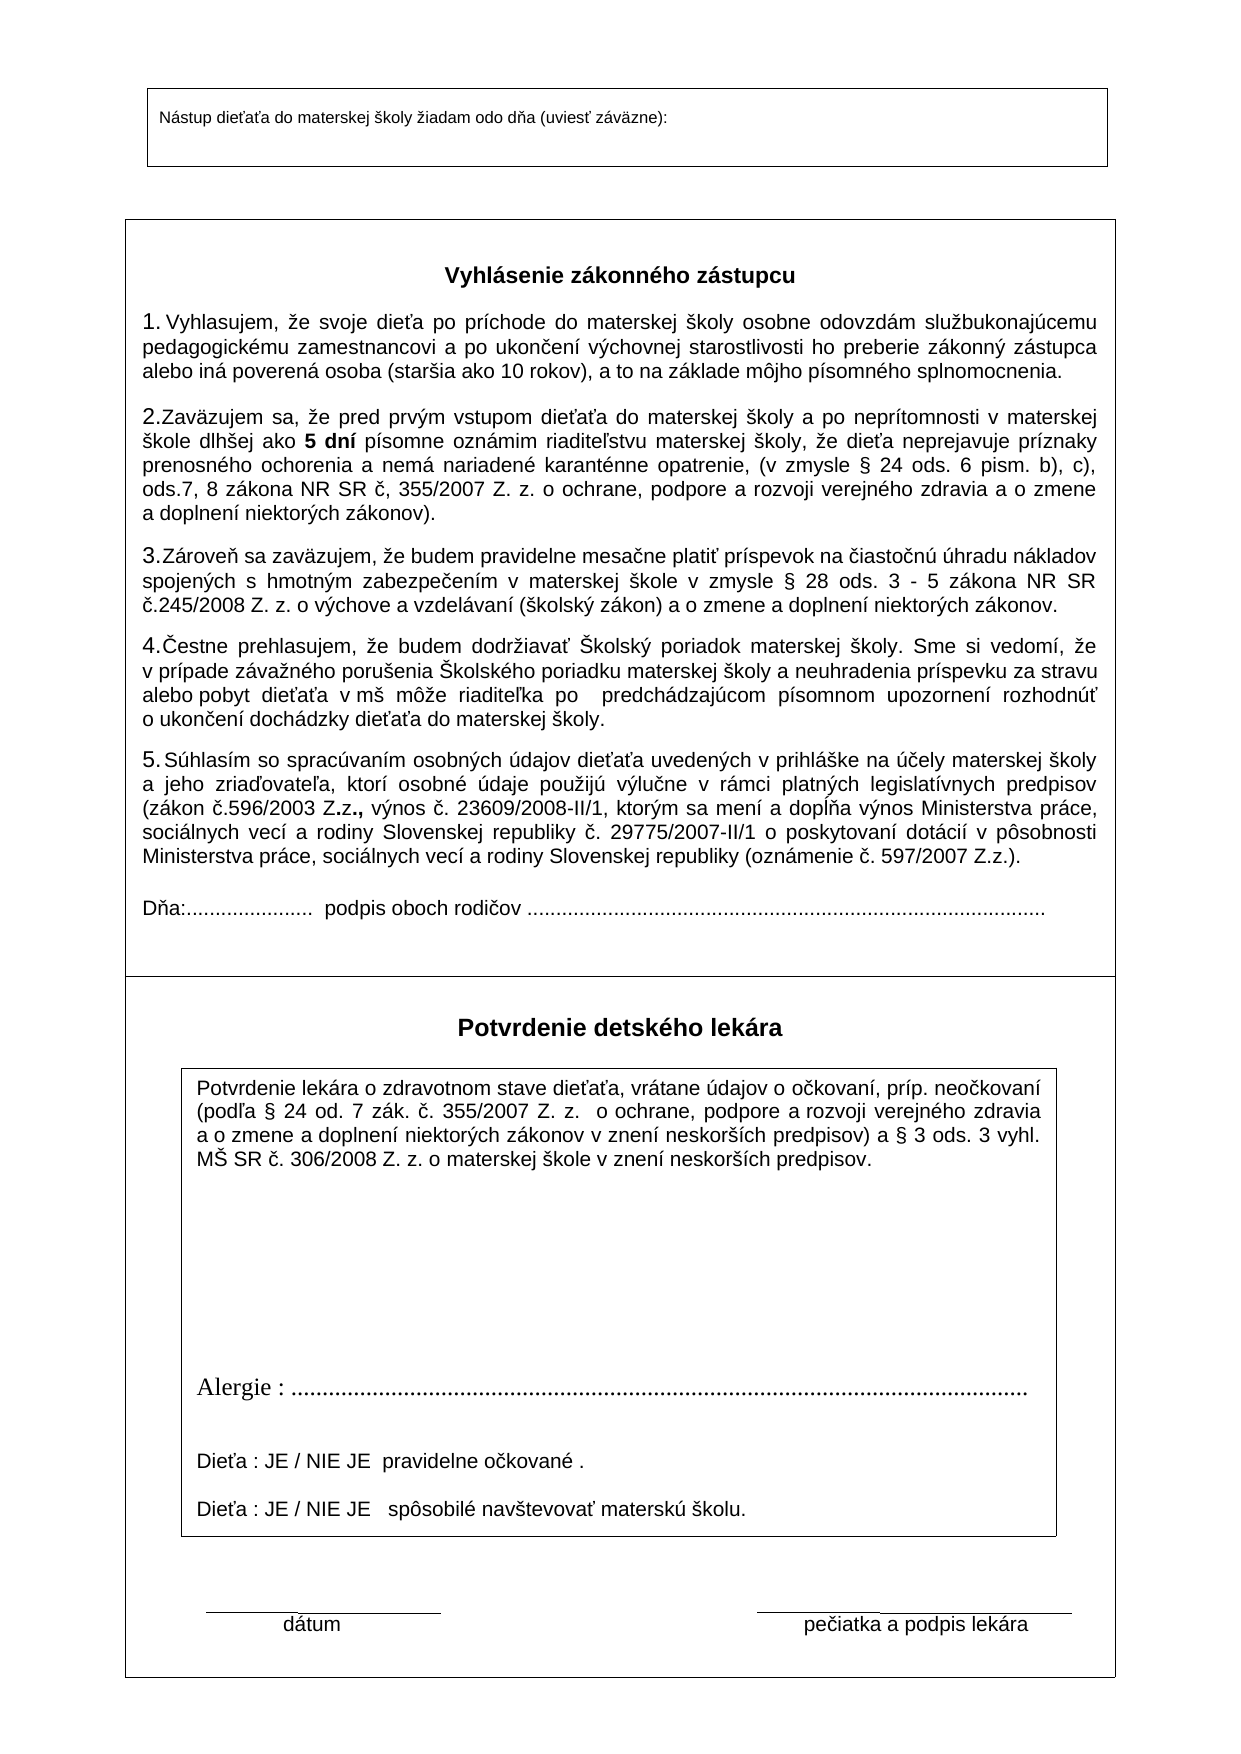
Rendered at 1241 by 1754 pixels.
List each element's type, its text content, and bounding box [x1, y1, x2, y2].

subtitle Vyhlásenie zákonného zástupcu [140, 267, 1100, 287]
table_header Nástup dieťaťa do materskej školy žiadam odo dňa (uviesť záväzne): [148, 89, 1107, 166]
text Dieťa : JE / NIE JE spôsobilé navštevovať materskú školu. [196, 1497, 1041, 1521]
text Alergie : ...................................................................................................................... [196, 1372, 1041, 1401]
list Súhlasím so spracúvaním osobných údajov dieťaťa uvedených v prihláške na účely materskej školy a jeho zriaďovateľa, ktorí osobné údaje použijú výlučne v rámci platných legislatívnych predpisov (zákon č.596/2003 Z.z., výnos č. 23609/2008-II/1, ktorým sa mení a dopĺňa výnos Ministerstva práce, sociálnych vecí a rodiny Slovenskej republiky č. 29775/2007-II/1 o poskytovaní dotácií v pôsobnosti Ministerstva práce, sociálnych vecí a rodiny Slovenskej republiky (oznámenie č. 597/2007 Z.z.). [142, 746, 1098, 868]
list Čestne prehlasujem, že budem dodržiavať Školský poriadok materskej školy. Sme si vedomí, že v prípade závažného porušenia Školského poriadku materskej školy a neuhradenia príspevku za stravu alebo pobyt dieťaťa v mš môže riaditeľka po predchádzajúcom písomnom upozornení rozhodnúť o ukončení dochádzky dieťaťa do materskej školy. [142, 632, 1098, 730]
list Vyhlasujem, že svoje dieťa po príchode do materskej školy osobne odovzdám službukonajúcemu pedagogickému zamestnancovi a po ukončení výchovnej starostlivosti ho preberie zákonný zástupca alebo iná poverená osoba (staršia ako 10 rokov), a to na základe môjho písomného splnomocnenia. [142, 308, 1098, 383]
text Potvrdenie detského lekára [140, 1013, 1100, 1042]
list Zároveň sa zaväzujem, že budem pravidelne mesačne platiť príspevok na čiastočnú úhradu nákladov spojených s hmotným zabezpečením v materskej škole v zmysle § 28 ods. 3 - 5 zákona NR SR č.245/2008 Z. z. o výchove a vzdelávaní (školský zákon) a o zmene a doplnení niektorých zákonov. [142, 542, 1098, 617]
list Zaväzujem sa, že pred prvým vstupom dieťaťa do materskej školy a po neprítomnosti v materskej škole dlhšej ako 5 dní písomne oznámim riaditeľstvu materskej školy, že dieťa neprejavuje príznaky prenosného ochorenia a nemá nariadené karanténne opatrenie, (v zmysle § 24 ods. 6 pism. b), c), ods.7, 8 zákona NR SR č, 355/2007 Z. z. o ochrane, podpore a rozvoji verejného zdravia a o zmene a doplnení niektorých zákonov). [142, 403, 1098, 525]
text Potvrdenie lekára o zdravotnom stave dieťaťa, vrátane údajov o očkovaní, príp. neočkovaní (podľa § 24 od. 7 zák. č. 355/2007 Z. z. o ochrane, podpore a rozvoji verejného zdravia a o zmene a doplnení niektorých zákonov v znení neskorších predpisov) a § 3 ods. 3 vyhl. MŠ SR č. 306/2008 Z. z. o materskej škole v znení neskorších predpisov. [196, 1075, 1041, 1171]
text Dieťa : JE / NIE JE pravidelne očkované . [196, 1449, 1041, 1473]
text dátum pečiatka a podpis lekára [140, 1612, 1100, 1636]
